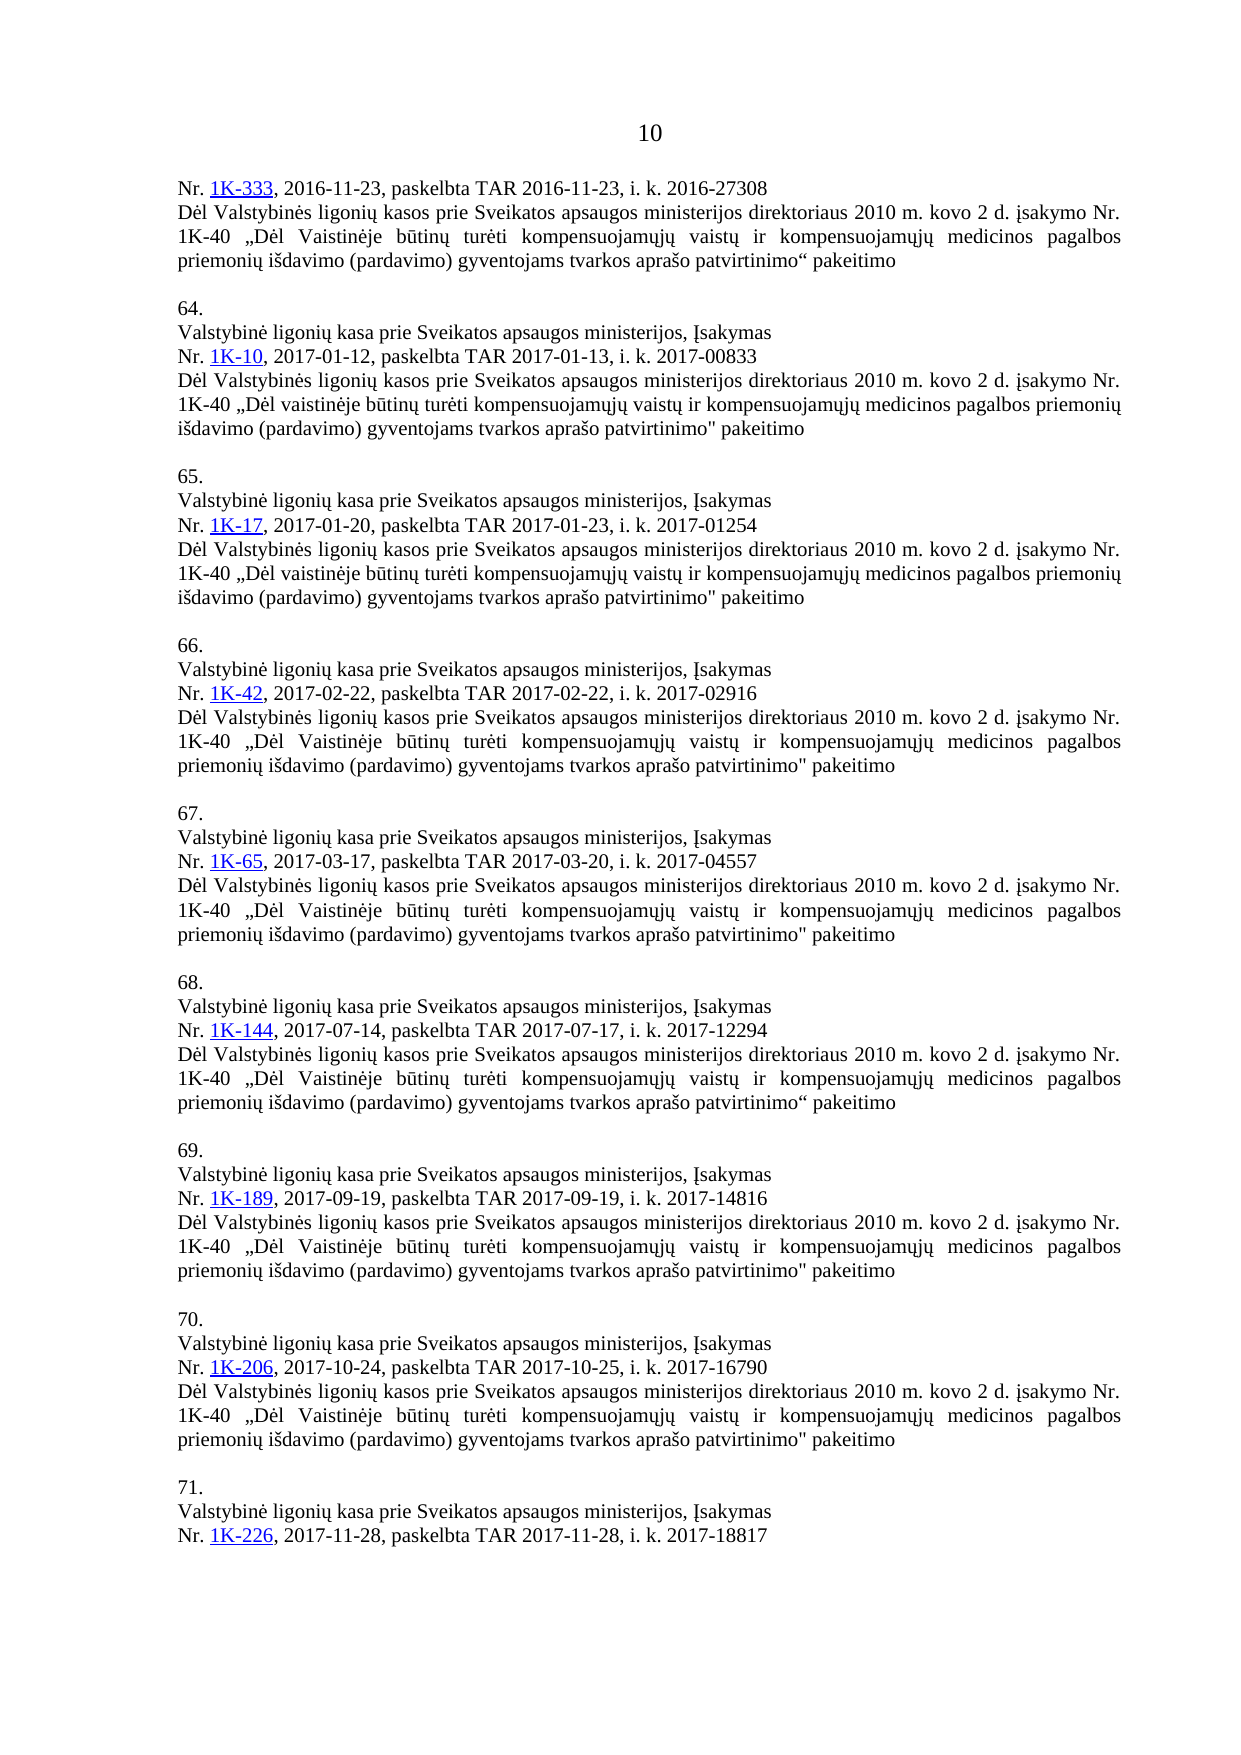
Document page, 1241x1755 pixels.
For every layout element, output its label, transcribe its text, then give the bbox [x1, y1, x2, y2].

text Nr. 1K-226, 2017-11-28, paskelbta TAR 2017-11-28, i. k. 2017-18817 [177, 1523, 1122, 1547]
text Nr. 1K-10, 2017-01-12, paskelbta TAR 2017-01-13, i. k. 2017-00833 [177, 344, 1122, 368]
text Dėl Valstybinės ligonių kasos prie Sveikatos apsaugos ministerijos direktoriaus 2010 m. kovo 2 d. įsakymo Nr. 1K-40 „Dėl Vaistinėje būtinų turėti kompensuojamųjų vaistų ir kompensuojamųjų medicinos pagalbos priemonių išdavimo (pardavimo) gyventojams tvarkos aprašo patvirtinimo" pakeitimo [177, 873, 1122, 946]
text Nr. 1K-42, 2017-02-22, paskelbta TAR 2017-02-22, i. k. 2017-02916 [177, 681, 1122, 705]
text Nr. 1K-144, 2017-07-14, paskelbta TAR 2017-07-17, i. k. 2017-12294 [177, 1018, 1122, 1042]
text 68. [177, 970, 1122, 994]
text Valstybinė ligonių kasa prie Sveikatos apsaugos ministerijos, Įsakymas [177, 1331, 1122, 1355]
text Valstybinė ligonių kasa prie Sveikatos apsaugos ministerijos, Įsakymas [177, 488, 1122, 512]
text 71. [177, 1475, 1122, 1499]
text 67. [177, 801, 1122, 825]
text Nr. 1K-189, 2017-09-19, paskelbta TAR 2017-09-19, i. k. 2017-14816 [177, 1186, 1122, 1210]
text Valstybinė ligonių kasa prie Sveikatos apsaugos ministerijos, Įsakymas [177, 1499, 1122, 1523]
text Valstybinė ligonių kasa prie Sveikatos apsaugos ministerijos, Įsakymas [177, 320, 1122, 344]
text Valstybinė ligonių kasa prie Sveikatos apsaugos ministerijos, Įsakymas [177, 825, 1122, 849]
text Dėl Valstybinės ligonių kasos prie Sveikatos apsaugos ministerijos direktoriaus 2010 m. kovo 2 d. įsakymo Nr. 1K-40 „Dėl Vaistinėje būtinų turėti kompensuojamųjų vaistų ir kompensuojamųjų medicinos pagalbos priemonių išdavimo (pardavimo) gyventojams tvarkos aprašo patvirtinimo" pakeitimo [177, 1210, 1122, 1282]
text Nr. 1K-17, 2017-01-20, paskelbta TAR 2017-01-23, i. k. 2017-01254 [177, 512, 1122, 537]
text Valstybinė ligonių kasa prie Sveikatos apsaugos ministerijos, Įsakymas [177, 994, 1122, 1018]
text Nr. 1K-206, 2017-10-24, paskelbta TAR 2017-10-25, i. k. 2017-16790 [177, 1355, 1122, 1379]
text Valstybinė ligonių kasa prie Sveikatos apsaugos ministerijos, Įsakymas [177, 1162, 1122, 1186]
text 65. [177, 464, 1122, 488]
text Valstybinė ligonių kasa prie Sveikatos apsaugos ministerijos, Įsakymas [177, 657, 1122, 681]
text Dėl Valstybinės ligonių kasos prie Sveikatos apsaugos ministerijos direktoriaus 2010 m. kovo 2 d. įsakymo Nr. 1K-40 „Dėl vaistinėje būtinų turėti kompensuojamųjų vaistų ir kompensuojamųjų medicinos pagalbos priemonių išdavimo (pardavimo) gyventojams tvarkos aprašo patvirtinimo" pakeitimo [177, 368, 1122, 440]
text Nr. 1K-65, 2017-03-17, paskelbta TAR 2017-03-20, i. k. 2017-04557 [177, 849, 1122, 873]
text Dėl Valstybinės ligonių kasos prie Sveikatos apsaugos ministerijos direktoriaus 2010 m. kovo 2 d. įsakymo Nr. 1K-40 „Dėl Vaistinėje būtinų turėti kompensuojamųjų vaistų ir kompensuojamųjų medicinos pagalbos priemonių išdavimo (pardavimo) gyventojams tvarkos aprašo patvirtinimo“ pakeitimo [177, 200, 1122, 272]
text 66. [177, 633, 1122, 657]
text 70. [177, 1307, 1122, 1331]
text Dėl Valstybinės ligonių kasos prie Sveikatos apsaugos ministerijos direktoriaus 2010 m. kovo 2 d. įsakymo Nr. 1K-40 „Dėl Vaistinėje būtinų turėti kompensuojamųjų vaistų ir kompensuojamųjų medicinos pagalbos priemonių išdavimo (pardavimo) gyventojams tvarkos aprašo patvirtinimo“ pakeitimo [177, 1042, 1122, 1114]
text Nr. 1K-333, 2016-11-23, paskelbta TAR 2016-11-23, i. k. 2016-27308 [177, 176, 1122, 200]
text 64. [177, 296, 1122, 320]
text 69. [177, 1138, 1122, 1162]
text Dėl Valstybinės ligonių kasos prie Sveikatos apsaugos ministerijos direktoriaus 2010 m. kovo 2 d. įsakymo Nr. 1K-40 „Dėl vaistinėje būtinų turėti kompensuojamųjų vaistų ir kompensuojamųjų medicinos pagalbos priemonių išdavimo (pardavimo) gyventojams tvarkos aprašo patvirtinimo" pakeitimo [177, 537, 1122, 609]
text Dėl Valstybinės ligonių kasos prie Sveikatos apsaugos ministerijos direktoriaus 2010 m. kovo 2 d. įsakymo Nr. 1K-40 „Dėl Vaistinėje būtinų turėti kompensuojamųjų vaistų ir kompensuojamųjų medicinos pagalbos priemonių išdavimo (pardavimo) gyventojams tvarkos aprašo patvirtinimo" pakeitimo [177, 1379, 1122, 1451]
text Dėl Valstybinės ligonių kasos prie Sveikatos apsaugos ministerijos direktoriaus 2010 m. kovo 2 d. įsakymo Nr. 1K-40 „Dėl Vaistinėje būtinų turėti kompensuojamųjų vaistų ir kompensuojamųjų medicinos pagalbos priemonių išdavimo (pardavimo) gyventojams tvarkos aprašo patvirtinimo" pakeitimo [177, 705, 1122, 777]
